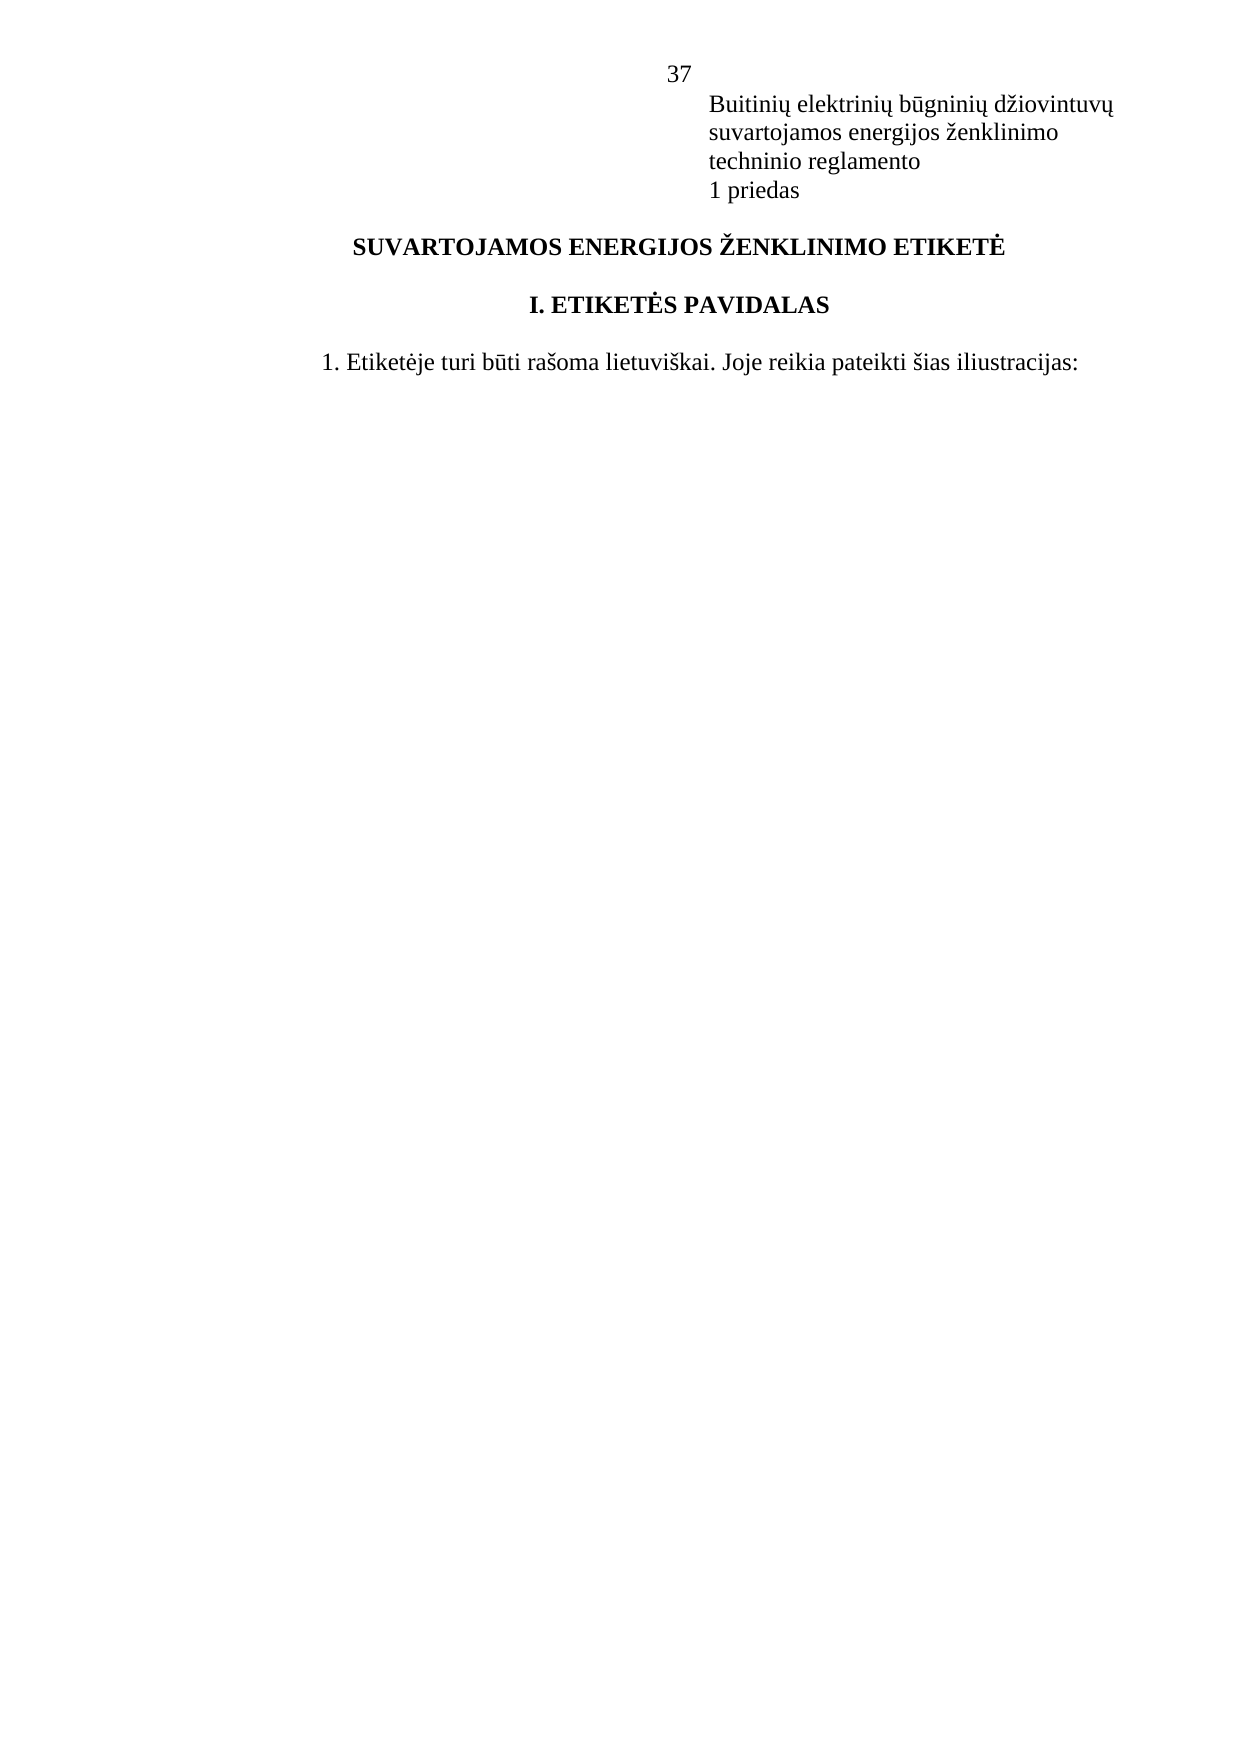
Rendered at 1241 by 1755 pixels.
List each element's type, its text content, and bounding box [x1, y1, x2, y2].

text 1. Etiketėje turi būti rašoma lietuviškai. Joje reikia pateikti šias iliustracijas: [247, 347, 1181, 376]
text suvartojamos energijos ženklinimo [177, 117, 1181, 146]
text Buitinių elektrinių būgninių džiovintuvų [709, 89, 1181, 117]
text techninio reglamento [177, 146, 1181, 175]
text 1 priedas [177, 175, 1181, 204]
text I. ETIKETĖS PAVIDALAS [177, 290, 1181, 319]
text SUVARTOJAMOS EnERGIJOS žENKLINIMO ETIKETė [177, 232, 1181, 261]
